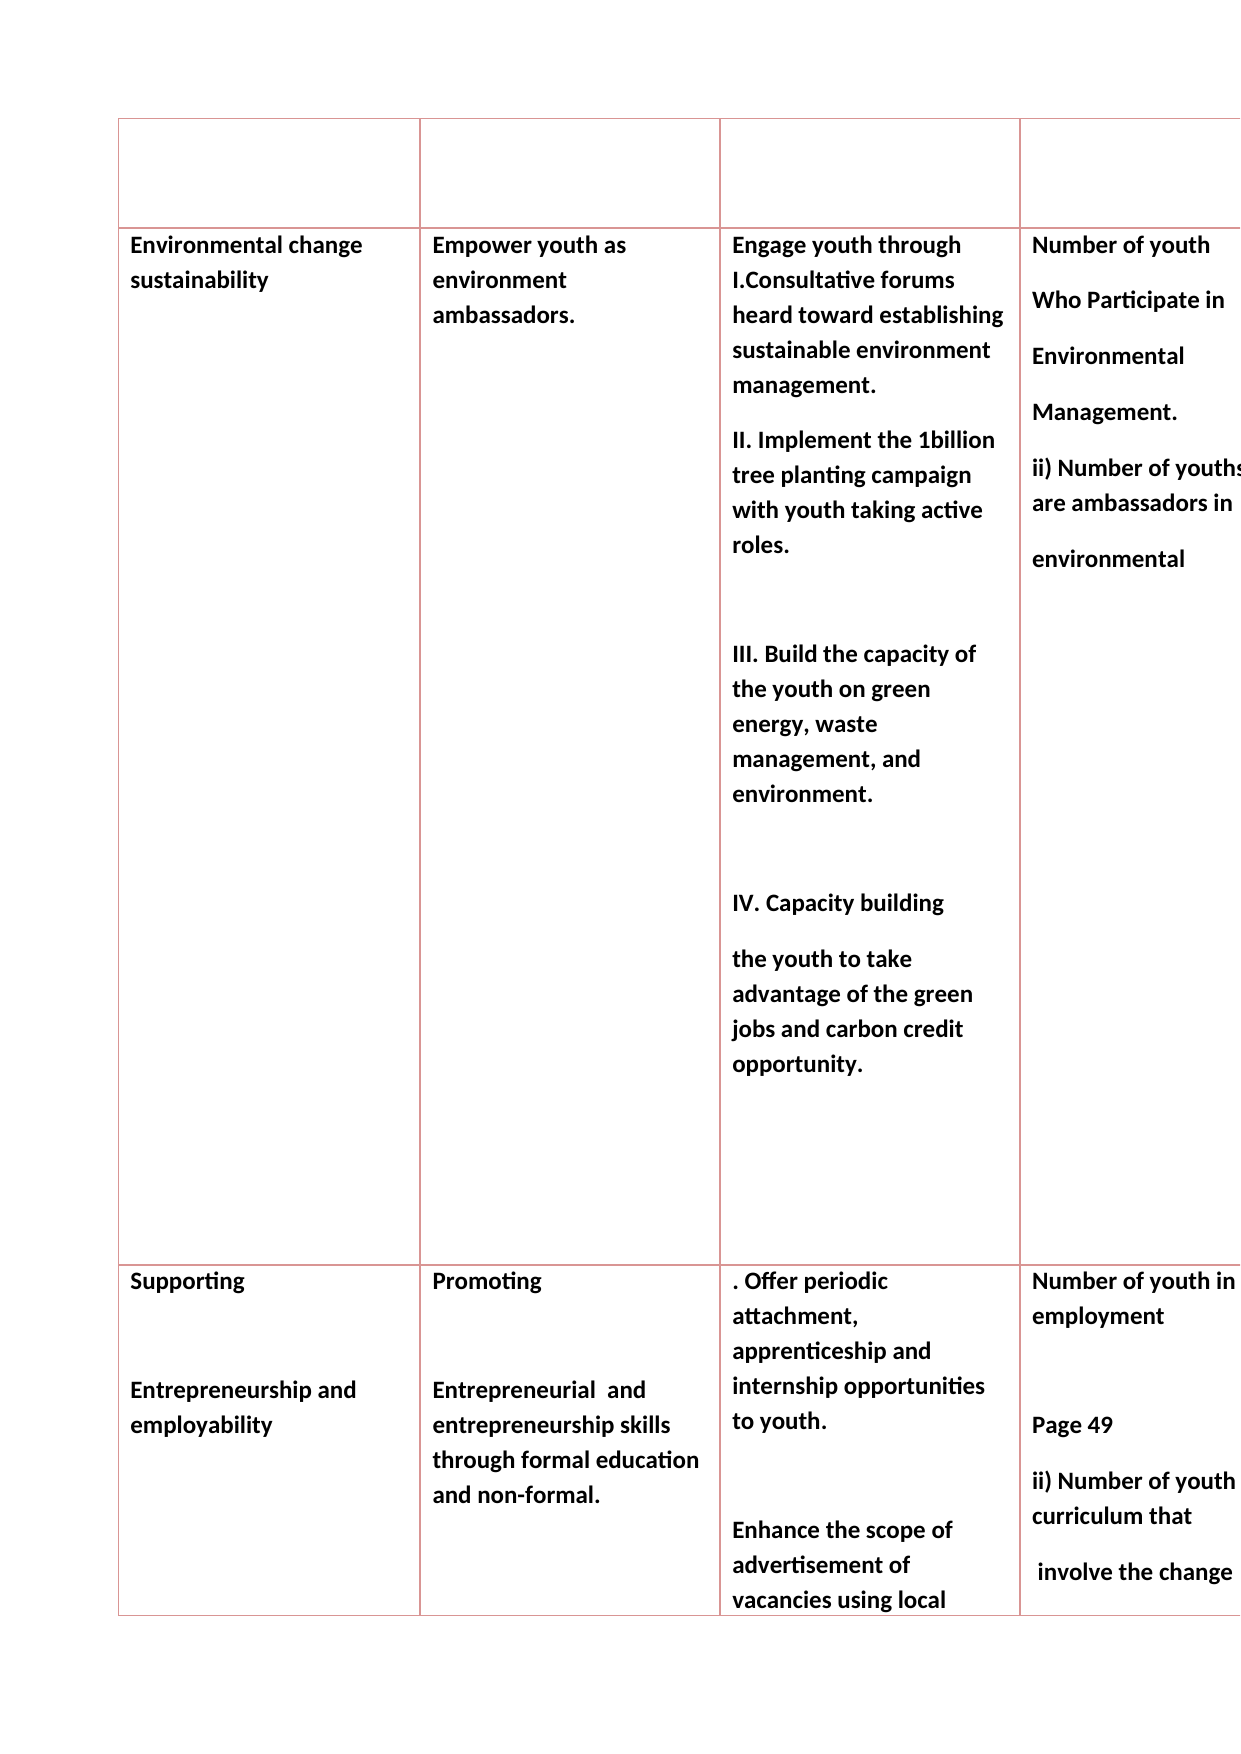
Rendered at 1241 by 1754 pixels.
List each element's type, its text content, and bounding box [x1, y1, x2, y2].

table_cell Engage youth through I.Consultative forums heard toward establishing sustainable environment management. II. Implement the 1billion tree planting campaign with youth taking active roles. III. Build the capacity of the youth on green energy, waste management, and environment. IV. Capacity building the youth to take advantage of the green jobs and carbon credit opportunity. [721, 229, 1019, 1264]
table_cell Number of youth in self-employment Page 49 ii) Number of youth curriculum that involve the change mindset. Proportion and Profile of not in Education, Employment and Training (NEET). Number of Youths with Special needs in entrepreneurshi and Employment activities [1021, 1266, 1240, 1615]
table_cell Supporting Entrepreneurship and employability [119, 1266, 419, 1615]
table_cell Environmental change sustainability [119, 229, 419, 1264]
table_cell Promoting Entrepreneurial and entrepreneurship skills through formal education and non-formal. [421, 1266, 719, 1615]
table_cell [119, 119, 419, 227]
table_cell [721, 119, 1019, 227]
table_cell Number of youths who are addicted to drugs rehabilitation Centers. Page 48 [1021, 119, 1240, 227]
table_cell . Offer periodic attachment, apprenticeship and internship opportunities to youth. Enhance the scope of advertisement of vacancies using local [721, 1266, 1019, 1615]
table_cell Number of youth Who Participate in Environmental Management. ii) Number of youths who are ambassadors in environmental [1021, 229, 1240, 1264]
table_cell [421, 119, 719, 227]
table_cell Empower youth as environment ambassadors. [421, 229, 719, 1264]
